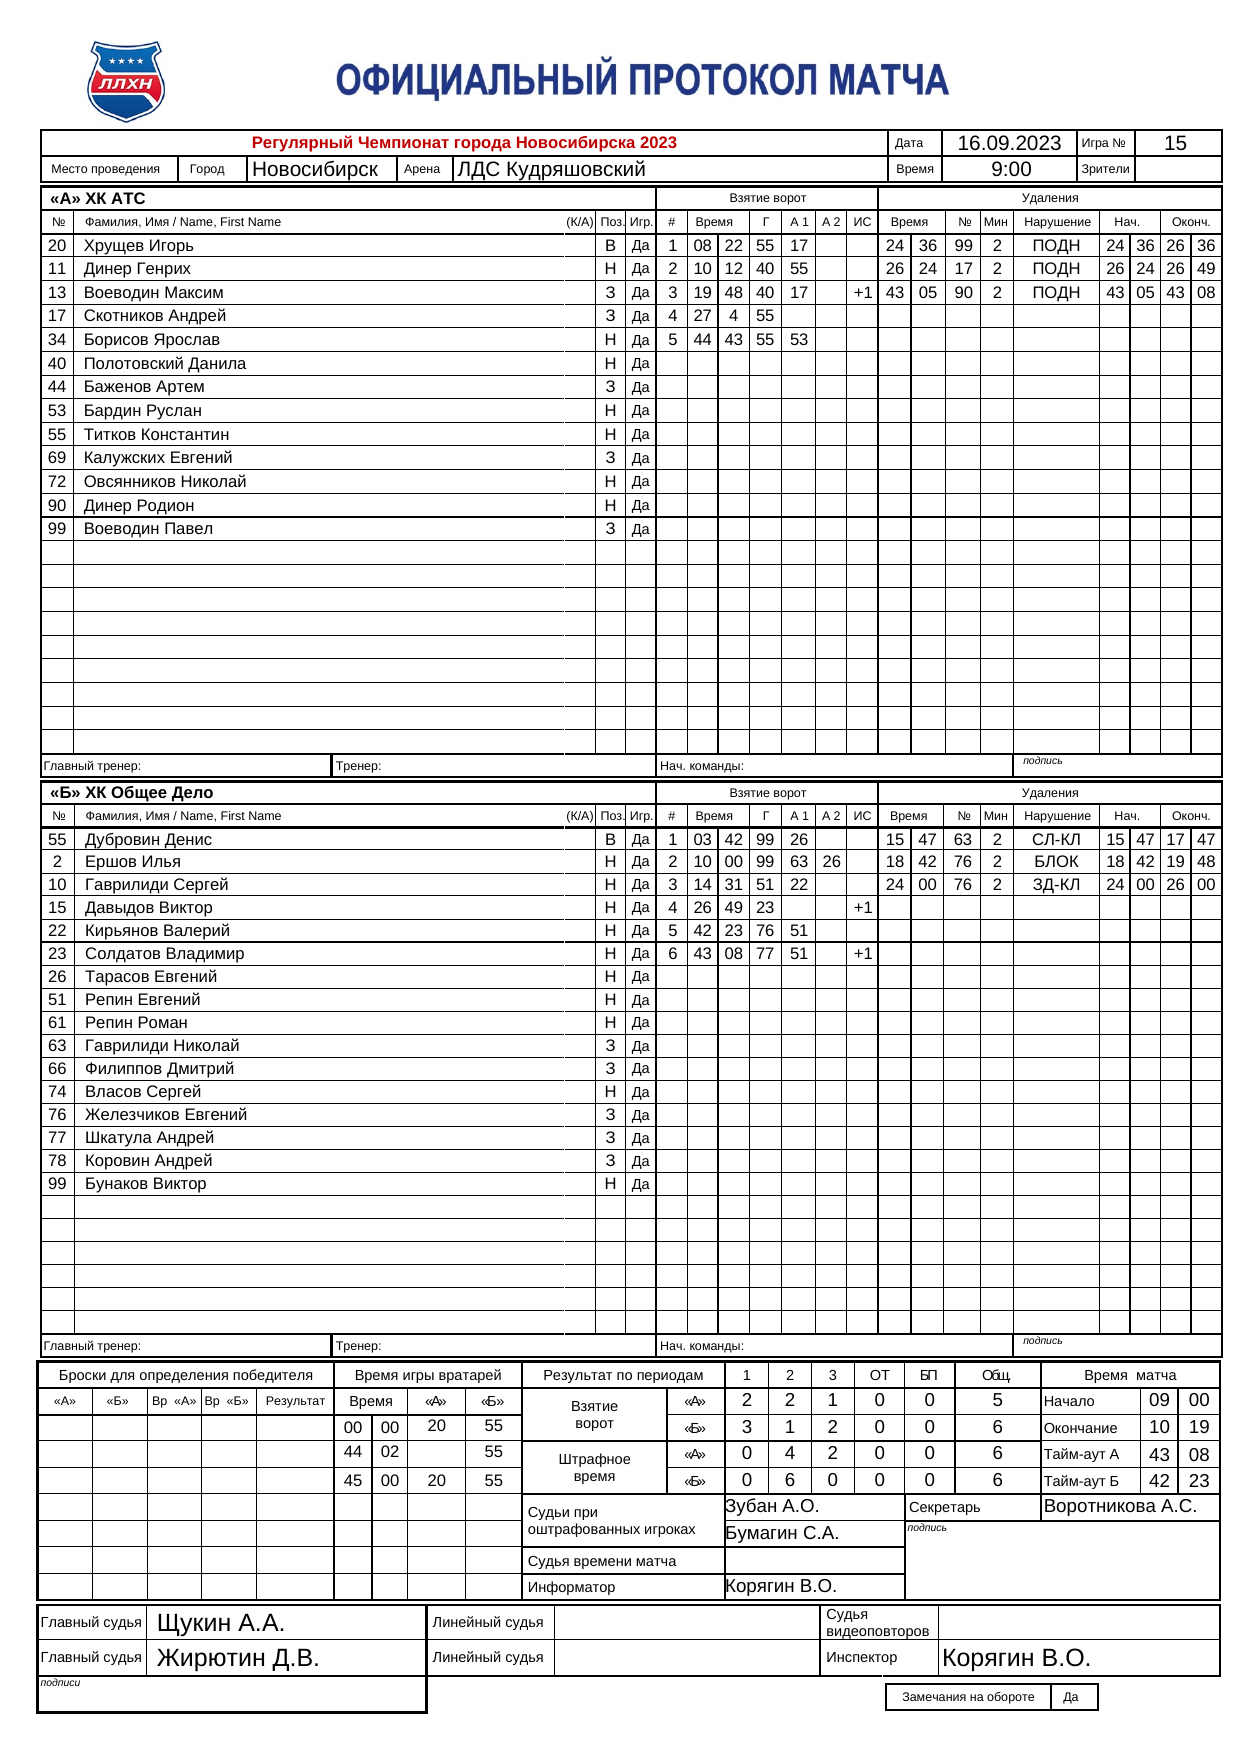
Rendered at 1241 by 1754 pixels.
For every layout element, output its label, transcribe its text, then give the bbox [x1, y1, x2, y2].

table_cell [1192, 1127, 1221, 1149]
table_cell [782, 989, 815, 1011]
table_cell [39, 1468, 92, 1493]
table_cell [912, 896, 943, 918]
table_cell 9:00 [943, 157, 1076, 181]
table_cell 1 [769, 1415, 811, 1440]
table_cell [946, 707, 980, 729]
table_cell 0 [855, 1415, 904, 1440]
table_cell 43 [688, 943, 717, 964]
table_cell [565, 376, 595, 398]
table_cell [408, 1494, 465, 1520]
table_cell Поз. [596, 805, 625, 826]
table_cell [565, 1127, 595, 1149]
table_cell Да [626, 850, 655, 872]
table_cell [1192, 659, 1221, 682]
table_cell 0 [905, 1468, 954, 1493]
table_cell [879, 730, 910, 753]
table_cell [74, 659, 564, 682]
table_header Взятие ворот [657, 188, 877, 209]
table_cell [981, 446, 1013, 469]
table_header Результат по периодам [523, 1363, 724, 1387]
table_cell [1192, 494, 1221, 516]
table_cell 55 [466, 1468, 521, 1493]
table_cell 02 [373, 1441, 407, 1467]
table_cell [981, 1219, 1013, 1241]
table_cell [1014, 1219, 1099, 1241]
table_header «А» ХК АТС [42, 188, 655, 209]
table_cell [879, 1311, 910, 1333]
table_cell [1131, 707, 1160, 729]
table_cell [719, 588, 749, 611]
table_cell [816, 352, 846, 374]
table_cell [1100, 920, 1129, 941]
table_cell 90 [946, 281, 980, 303]
table_cell [626, 683, 655, 706]
table_cell 4 [769, 1442, 811, 1467]
table_cell 22 [719, 235, 749, 256]
table_cell [1192, 1265, 1221, 1287]
table_cell [847, 612, 877, 634]
table_cell Зубан А.О. [726, 1495, 904, 1520]
table_header Взятие ворот [657, 783, 877, 803]
table_cell [944, 1127, 980, 1149]
table_cell [688, 1081, 717, 1103]
table_cell 26 [1161, 257, 1190, 280]
table_cell [816, 1035, 846, 1057]
table_cell [565, 707, 595, 729]
table_cell Фамилия, Имя / Name, First Name [74, 211, 565, 233]
table_header Время матча [1042, 1363, 1219, 1387]
table_cell 17 [782, 281, 815, 303]
table_cell [944, 1150, 980, 1172]
table_cell [782, 1265, 815, 1287]
table_cell [847, 305, 877, 327]
table_cell [1100, 565, 1129, 587]
table_cell Н [596, 423, 625, 445]
table_cell ЗД-КЛ [1014, 874, 1099, 895]
table_cell [657, 588, 687, 611]
table_cell [565, 943, 595, 964]
table_cell Да [626, 1104, 655, 1126]
table_cell [1192, 943, 1221, 964]
table_cell Время [879, 211, 945, 233]
table_cell Нач. [1100, 805, 1160, 826]
table_cell [1131, 399, 1160, 422]
table_cell [1014, 565, 1099, 587]
table_cell 0 [855, 1389, 904, 1413]
table_cell [879, 1173, 910, 1195]
table_cell Н [596, 920, 625, 941]
table_cell ЛДС Кудряшовский [454, 157, 887, 181]
table_cell [1131, 966, 1160, 987]
table_cell Железчиков Евгений [75, 1104, 564, 1126]
table_cell [719, 1127, 749, 1149]
table_cell [816, 707, 846, 729]
table_cell 17 [782, 235, 815, 256]
table_cell 99 [42, 518, 73, 540]
table_cell Г [750, 211, 781, 233]
table_cell [944, 1311, 980, 1333]
table_cell Да [626, 281, 655, 303]
table_cell [816, 399, 846, 422]
table_cell [847, 1150, 877, 1172]
table_cell 19 [1179, 1415, 1219, 1440]
table_cell [1192, 636, 1221, 658]
table_cell [879, 683, 910, 706]
table_cell [782, 636, 815, 658]
table_cell [1100, 352, 1129, 374]
table_cell 31 [719, 874, 749, 895]
table_cell Корягин В.О. [726, 1575, 904, 1599]
table_cell [981, 943, 1013, 964]
table_cell [981, 565, 1013, 587]
table_cell № [42, 211, 73, 233]
table_cell [1100, 659, 1129, 682]
table_cell [1100, 1081, 1129, 1103]
table_cell [74, 683, 564, 706]
table_cell [944, 1242, 980, 1264]
table_cell [879, 446, 910, 469]
table_cell [42, 588, 73, 611]
table_cell [816, 518, 846, 540]
table_cell 1 [812, 1389, 854, 1413]
table_cell [596, 1288, 625, 1310]
table_cell 00 [1131, 874, 1160, 895]
table_cell [879, 1058, 910, 1079]
table_cell [1161, 541, 1190, 564]
table_cell [1131, 636, 1160, 658]
table_cell [1100, 470, 1129, 493]
table_cell В [596, 829, 625, 849]
table_cell [816, 874, 846, 895]
table_cell 55 [782, 257, 815, 280]
table_cell [782, 588, 815, 611]
table_cell [912, 920, 943, 941]
table_cell [946, 588, 980, 611]
table_cell 2 [657, 257, 687, 280]
table_cell [816, 423, 846, 445]
table_cell 0 [905, 1389, 954, 1413]
table_cell [42, 707, 73, 729]
table_cell СЛ-КЛ [1014, 829, 1099, 849]
table_cell А 1 [782, 211, 815, 233]
table_cell 63 [782, 850, 815, 872]
table_cell [719, 1219, 749, 1241]
table_cell [847, 1058, 877, 1079]
table_cell [981, 423, 1013, 445]
table_cell [688, 1035, 717, 1057]
table_cell Нач. команды: [657, 755, 1012, 776]
table_cell [657, 1311, 687, 1333]
table_cell [719, 966, 749, 987]
table_cell 47 [1192, 829, 1221, 849]
table_cell Да [626, 966, 655, 987]
table_cell [750, 636, 781, 658]
table_cell [912, 1242, 943, 1264]
table_cell [1100, 1035, 1129, 1057]
table_cell [719, 376, 749, 398]
table_cell [1131, 943, 1160, 964]
table_cell Н [596, 966, 625, 987]
table_cell 48 [719, 281, 749, 303]
table_cell Н [596, 494, 625, 516]
table_cell 47 [1131, 829, 1160, 849]
table_cell [75, 1288, 564, 1310]
table_cell [1131, 1012, 1160, 1033]
table_cell Н [596, 470, 625, 493]
table_cell [912, 1288, 943, 1310]
table_cell [1100, 1265, 1129, 1287]
table_cell 5 [657, 328, 687, 351]
table_cell [847, 683, 877, 706]
table_cell [257, 1494, 333, 1520]
table_cell [688, 1150, 717, 1172]
table_cell [912, 1265, 943, 1287]
table_cell Да [626, 423, 655, 445]
table_cell [1014, 423, 1099, 445]
table_cell [847, 446, 877, 469]
table_cell [688, 1173, 717, 1195]
table_cell 20 [42, 235, 73, 256]
table_cell [1100, 518, 1129, 540]
table_cell [750, 588, 781, 611]
table_cell [981, 612, 1013, 634]
table_cell 00 [1179, 1389, 1219, 1413]
table_cell [1100, 305, 1129, 327]
table_cell [1131, 612, 1160, 634]
table_cell [847, 730, 877, 753]
table_cell [688, 1242, 717, 1264]
table_cell ИС [847, 211, 877, 233]
table_cell [1014, 541, 1099, 564]
table_cell Да [626, 943, 655, 964]
table_cell [565, 352, 595, 374]
table_cell [335, 1574, 371, 1599]
table_cell Корягин В.О. [939, 1640, 1219, 1675]
table_cell Тайм-аут Б [1042, 1468, 1140, 1493]
table_cell 2 [981, 281, 1013, 303]
table_cell [1161, 896, 1190, 918]
table_cell [565, 281, 595, 303]
table_cell З [596, 518, 625, 540]
table_cell 2 [769, 1389, 811, 1413]
table_cell [816, 920, 846, 941]
table_cell [42, 612, 73, 634]
table_cell подпись [906, 1522, 1219, 1599]
table_cell Н [596, 399, 625, 422]
table_cell 12 [719, 257, 749, 280]
table_cell Н [596, 328, 625, 351]
table_cell [1014, 1265, 1099, 1287]
table_cell [946, 423, 980, 445]
table_cell [688, 636, 717, 658]
table_cell Инспектор [821, 1640, 938, 1675]
table_cell [688, 707, 717, 729]
table_cell 2 [42, 850, 74, 872]
table_cell [688, 446, 717, 469]
table_cell 20 [408, 1416, 465, 1440]
table_cell [626, 612, 655, 634]
table_cell [750, 446, 781, 469]
table_cell [688, 352, 717, 374]
table_cell [565, 730, 595, 753]
table_cell [657, 636, 687, 658]
table_cell [847, 920, 877, 941]
table_cell [596, 1196, 625, 1218]
table_cell 26 [816, 850, 846, 872]
table_cell [1192, 352, 1221, 374]
table_cell [847, 376, 877, 398]
table_cell Нач. [1100, 211, 1160, 233]
table_cell [719, 1104, 749, 1126]
table_cell [1100, 1242, 1129, 1264]
table_cell 20 [408, 1468, 465, 1493]
table_cell [750, 1012, 781, 1033]
table_cell [42, 659, 73, 682]
table_cell 08 [688, 235, 717, 256]
table_cell [565, 1173, 595, 1195]
table_cell [39, 1521, 92, 1546]
table_cell [1161, 1196, 1190, 1218]
table_cell [657, 399, 687, 422]
table_cell [719, 1012, 749, 1033]
table_cell [1014, 730, 1099, 753]
table_cell [879, 494, 910, 516]
table_cell [1192, 989, 1221, 1011]
table_cell [373, 1574, 407, 1599]
table_cell 99 [42, 1173, 74, 1195]
table_cell Коровин Андрей [75, 1150, 564, 1172]
table_cell [981, 1035, 1013, 1057]
table_cell Нарушение [1014, 805, 1099, 826]
table_cell Борисов Ярослав [74, 328, 564, 351]
table_cell [1100, 1311, 1129, 1333]
table_cell 22 [782, 874, 815, 895]
table_cell [750, 376, 781, 398]
table_header 1 [726, 1363, 768, 1387]
table_cell 42 [912, 850, 943, 872]
table_cell [1192, 1311, 1221, 1333]
table_cell (К/А) [565, 805, 595, 826]
table_cell 18 [1100, 850, 1129, 872]
table_cell ПОДН [1014, 281, 1099, 303]
table_cell 4 [657, 305, 687, 327]
table_cell Да [626, 874, 655, 895]
table_cell З [596, 1104, 625, 1126]
table_cell [657, 423, 687, 445]
table_cell [1100, 707, 1129, 729]
table_cell [939, 1606, 1219, 1639]
table_cell [750, 989, 781, 1011]
table_cell З [596, 1127, 625, 1149]
table_cell [750, 399, 781, 422]
table_cell [847, 1242, 877, 1264]
table_cell [626, 730, 655, 753]
table_cell [1131, 896, 1160, 918]
table_cell 00 [335, 1416, 371, 1440]
table_cell [946, 328, 980, 351]
table_cell 6 [769, 1468, 811, 1493]
table_cell [782, 1058, 815, 1079]
table_cell [719, 1058, 749, 1079]
table_cell 61 [42, 1012, 74, 1033]
table_cell 08 [1179, 1441, 1219, 1467]
table_cell [688, 683, 717, 706]
table_cell [39, 1416, 92, 1440]
table_cell [782, 730, 815, 753]
table_cell [565, 1196, 595, 1218]
table_cell 2 [726, 1389, 768, 1413]
table_cell [912, 1219, 943, 1241]
table_cell Скотников Андрей [74, 305, 564, 327]
table_cell +1 [847, 943, 877, 964]
table_cell [1131, 1035, 1160, 1057]
table_cell [688, 1288, 717, 1310]
table_header 16.09.2023 [943, 131, 1076, 155]
table_header Игра № [1078, 131, 1134, 155]
table_cell «А» [668, 1442, 724, 1467]
table_cell 05 [1131, 281, 1160, 303]
table_cell [626, 659, 655, 682]
table_cell 19 [1161, 850, 1190, 872]
table_cell [1100, 1150, 1129, 1172]
table_cell [847, 989, 877, 1011]
table_cell [719, 423, 749, 445]
table_cell 47 [912, 829, 943, 849]
table_cell [657, 352, 687, 374]
table_cell Да [626, 989, 655, 1011]
table_cell [944, 1081, 980, 1103]
table_cell [74, 541, 564, 564]
table_cell [981, 1012, 1013, 1033]
table_cell [1014, 399, 1099, 422]
table_cell [1161, 1219, 1190, 1241]
table_cell Н [596, 1012, 625, 1033]
table_cell 24 [879, 874, 910, 895]
table_cell [750, 1242, 781, 1264]
table_cell Новосибирск [248, 157, 396, 181]
table_cell [944, 1173, 980, 1195]
table_cell Динер Генрих [74, 257, 564, 280]
table_cell 4 [719, 305, 749, 327]
table_cell [879, 1288, 910, 1310]
table_cell Баженов Артем [74, 376, 564, 398]
table_cell [879, 659, 910, 682]
table_cell 55 [750, 328, 781, 351]
table_cell [565, 305, 595, 327]
table_cell [750, 683, 781, 706]
table_cell [1014, 1242, 1099, 1264]
table_cell [981, 1150, 1013, 1172]
table_cell [1100, 541, 1129, 564]
table_cell 55 [466, 1441, 521, 1467]
table_cell [1014, 1311, 1099, 1333]
table_cell [1161, 1288, 1190, 1310]
table_cell [879, 1242, 910, 1264]
table_cell [782, 376, 815, 398]
table_cell [1161, 446, 1190, 469]
table_cell 63 [944, 829, 980, 849]
table_cell [596, 659, 625, 682]
table_cell Фамилия, Имя / Name, First Name [75, 805, 565, 826]
table_cell Да [626, 1150, 655, 1172]
table_cell 1 [657, 829, 687, 849]
table_cell [981, 1196, 1013, 1218]
table_cell [981, 376, 1013, 398]
table_cell [750, 1288, 781, 1310]
table_cell [565, 612, 595, 634]
table_cell [93, 1441, 147, 1467]
table_cell В [596, 235, 625, 256]
table_cell 55 [42, 423, 73, 445]
table_cell [596, 1265, 625, 1287]
table_cell 78 [42, 1150, 74, 1172]
table_cell Н [596, 874, 625, 895]
table_cell 6 [956, 1442, 1040, 1467]
table_cell [782, 707, 815, 729]
table_cell [1100, 1173, 1129, 1195]
table_cell [816, 541, 846, 564]
table_cell «Б» [668, 1415, 724, 1440]
table_cell [879, 1081, 910, 1103]
table_cell [782, 1035, 815, 1057]
table_header «Б» ХК Общее Дело [42, 783, 655, 803]
table_cell [257, 1574, 333, 1599]
table_cell [1131, 423, 1160, 445]
table_cell Нач. команды: [657, 1335, 1012, 1356]
table_cell [782, 683, 815, 706]
table_cell [565, 683, 595, 706]
table_cell [1161, 1242, 1190, 1264]
table_cell [816, 1288, 846, 1310]
table_cell [847, 565, 877, 587]
table_cell [626, 1265, 655, 1287]
table_cell [1014, 659, 1099, 682]
table_cell [565, 588, 595, 611]
table_cell [42, 541, 73, 564]
table_cell З [596, 1058, 625, 1079]
table_cell 0 [812, 1468, 854, 1493]
table_cell [688, 494, 717, 516]
table_cell [782, 1104, 815, 1126]
table_cell [816, 257, 846, 280]
table_cell [657, 494, 687, 516]
table_cell [565, 1242, 595, 1264]
table_cell [565, 470, 595, 493]
table_cell [1014, 1035, 1099, 1057]
table_cell [657, 518, 687, 540]
table_cell [816, 683, 846, 706]
table_cell [883, 1677, 1220, 1681]
table_cell Солдатов Владимир [75, 943, 564, 964]
table_cell [408, 1441, 465, 1467]
table_cell [1014, 943, 1099, 964]
table_cell Поз. [596, 211, 625, 233]
table_cell [981, 494, 1013, 516]
table_cell З [596, 305, 625, 327]
table_cell [626, 541, 655, 564]
table_cell [1131, 328, 1160, 351]
table_header Замечания на обороте [887, 1685, 1050, 1709]
table_header Регулярный Чемпионат города Новосибирска 2023 [42, 131, 887, 155]
table_cell Калужских Евгений [74, 446, 564, 469]
table_cell [1161, 423, 1190, 445]
table_cell [946, 352, 980, 374]
table_cell Бумагин С.А. [726, 1521, 904, 1546]
table_cell [1131, 683, 1160, 706]
table_cell 2 [981, 874, 1013, 895]
table_cell 26 [879, 257, 910, 280]
table_cell [782, 565, 815, 587]
table_cell [816, 446, 846, 469]
table_cell 08 [719, 943, 749, 964]
table_cell 63 [42, 1035, 74, 1057]
table_cell 10 [688, 257, 717, 280]
table_cell Нарушение [1014, 211, 1099, 233]
table_cell [847, 850, 877, 872]
table_header 3 [812, 1363, 854, 1387]
table_cell [750, 612, 781, 634]
table_cell [657, 612, 687, 634]
table_cell [257, 1441, 333, 1467]
table_cell [912, 966, 943, 987]
table_cell [626, 1242, 655, 1264]
table_cell [657, 1104, 687, 1126]
table_cell Да [626, 920, 655, 941]
table_cell Дубровин Денис [75, 829, 564, 849]
table_cell [782, 305, 815, 327]
table_cell [944, 1219, 980, 1241]
table_cell 42 [1131, 850, 1160, 872]
table_cell [93, 1574, 147, 1599]
table_cell 10 [42, 874, 74, 895]
table_cell [816, 943, 846, 964]
table_cell [565, 518, 595, 540]
table_cell [944, 1035, 980, 1057]
table_cell [782, 541, 815, 564]
table_cell [782, 352, 815, 374]
table_cell [816, 376, 846, 398]
table_cell [946, 636, 980, 658]
table_cell [565, 829, 595, 849]
table_cell Информатор [523, 1575, 724, 1599]
table_cell [688, 1104, 717, 1126]
table_cell [981, 1265, 1013, 1287]
table_cell [1131, 565, 1160, 587]
table_cell Шкатула Андрей [75, 1127, 564, 1149]
table_cell +1 [847, 896, 877, 918]
table_cell 43 [1141, 1441, 1177, 1467]
table_cell Судья времени матча [523, 1548, 724, 1573]
table_cell [596, 1219, 625, 1241]
table_cell З [596, 446, 625, 469]
table_cell [75, 1219, 564, 1241]
table_cell Секретарь [906, 1495, 1040, 1520]
table_cell Главный тренер: [42, 1335, 330, 1356]
table_cell [657, 966, 687, 987]
table_cell [719, 1196, 749, 1218]
table_cell [39, 1547, 92, 1573]
table_cell [1161, 707, 1190, 729]
table_cell [750, 1058, 781, 1079]
table_cell [782, 423, 815, 445]
table_cell Тайм-аут А [1042, 1441, 1140, 1467]
table_cell [1192, 1173, 1221, 1195]
table_cell [1100, 989, 1129, 1011]
table_cell 14 [688, 874, 717, 895]
table_cell [1014, 305, 1099, 327]
table_cell [879, 1219, 910, 1241]
table_cell [148, 1494, 201, 1520]
table_cell [719, 636, 749, 658]
table_cell 74 [42, 1081, 74, 1103]
table_cell [688, 1265, 717, 1287]
table_cell [39, 1574, 92, 1599]
table_cell [912, 636, 945, 658]
table_cell Да [626, 494, 655, 516]
table_cell 44 [335, 1441, 371, 1467]
table_cell [946, 470, 980, 493]
table_cell [719, 730, 749, 753]
table_cell Судьи при оштрафованных игроках [523, 1495, 724, 1546]
table_cell [1192, 1058, 1221, 1079]
table_cell [1131, 1219, 1160, 1241]
table_cell [879, 1012, 910, 1033]
table_header Удаления [879, 783, 1221, 803]
table_cell [1161, 1104, 1190, 1126]
table_cell [466, 1547, 521, 1573]
table_cell [1131, 518, 1160, 540]
table_cell № [42, 805, 74, 826]
table_cell [719, 518, 749, 540]
table_cell 17 [946, 257, 980, 280]
table_cell [719, 494, 749, 516]
table_cell [719, 683, 749, 706]
table_cell [1192, 730, 1221, 753]
table_cell З [596, 1035, 625, 1057]
table_cell Бунаков Виктор [75, 1173, 564, 1195]
table_cell [782, 1150, 815, 1172]
table_cell [688, 1012, 717, 1033]
table_cell [946, 730, 980, 753]
table_cell [202, 1494, 256, 1520]
table_cell [946, 612, 980, 634]
table_cell [879, 541, 910, 564]
table_cell [847, 1288, 877, 1310]
table_cell [1192, 612, 1221, 634]
table_cell [847, 966, 877, 987]
table_cell [750, 1196, 781, 1218]
table_cell [74, 588, 564, 611]
table_cell [750, 1173, 781, 1195]
table_cell [466, 1521, 521, 1546]
table_cell [42, 1311, 74, 1333]
table_cell 24 [912, 257, 945, 280]
table_cell [688, 612, 717, 634]
table_cell [1100, 636, 1129, 658]
table_cell [847, 352, 877, 374]
table_cell [1014, 518, 1099, 540]
table_cell [946, 494, 980, 516]
table_cell 00 [373, 1468, 407, 1493]
table_cell [944, 1265, 980, 1287]
table_cell Да [626, 1035, 655, 1057]
table_cell [750, 423, 781, 445]
table_cell [816, 1173, 846, 1195]
table_cell Время [335, 1389, 407, 1413]
table_cell [1014, 1012, 1099, 1033]
table_cell [981, 1127, 1013, 1149]
table_cell [1014, 612, 1099, 634]
table_cell [750, 1035, 781, 1057]
table_cell А 2 [816, 805, 846, 826]
table_cell [1192, 1012, 1221, 1033]
table_cell [1131, 1196, 1160, 1218]
table_cell [1131, 352, 1160, 374]
table_cell 10 [1141, 1415, 1177, 1440]
table_cell [981, 659, 1013, 682]
table_cell Время [879, 805, 943, 826]
table_cell [1100, 966, 1129, 987]
table_cell «Б» [668, 1468, 724, 1493]
table_cell [1014, 446, 1099, 469]
table_cell 43 [1161, 281, 1190, 303]
table_cell Н [596, 989, 625, 1011]
table_cell Взятие ворот [523, 1389, 666, 1440]
table_cell [1014, 1196, 1099, 1218]
table_cell [1014, 989, 1099, 1011]
table_cell [596, 707, 625, 729]
table_cell А 2 [816, 211, 846, 233]
table_cell [816, 494, 846, 516]
table_cell [688, 730, 717, 753]
table_cell подпись [1014, 1335, 1221, 1356]
table_cell 66 [42, 1058, 74, 1079]
table_cell [946, 518, 980, 540]
picture [5, 28, 1179, 129]
table_cell [981, 920, 1013, 941]
table_cell [657, 1058, 687, 1079]
table_cell [816, 328, 846, 351]
table_cell [1192, 966, 1221, 987]
table_cell 76 [944, 874, 980, 895]
table_cell [148, 1441, 201, 1467]
table_cell 23 [1179, 1468, 1219, 1493]
table_cell [596, 612, 625, 634]
table_cell [1161, 1265, 1190, 1287]
table_cell [750, 541, 781, 564]
table_cell [1136, 157, 1221, 181]
table_cell [1192, 683, 1221, 706]
table_cell [1100, 423, 1129, 445]
table_cell [946, 659, 980, 682]
table_cell [565, 850, 595, 872]
table_cell [74, 730, 564, 753]
table_cell [1100, 1127, 1129, 1149]
table_cell [596, 541, 625, 564]
table_cell [816, 565, 846, 587]
table_cell [565, 920, 595, 941]
table_cell [42, 636, 73, 658]
table_cell 2 [981, 235, 1013, 256]
table_cell [1161, 1081, 1190, 1103]
table_cell Город [179, 157, 246, 181]
table_cell [879, 636, 910, 658]
table_cell [596, 588, 625, 611]
table_cell [202, 1547, 256, 1573]
table_cell [657, 707, 687, 729]
table_cell 44 [688, 328, 717, 351]
table_cell Оконч. [1161, 805, 1221, 826]
table_cell [1161, 1173, 1190, 1195]
table_cell [565, 636, 595, 658]
table_cell [1192, 446, 1221, 469]
table_cell [944, 1058, 980, 1079]
table_cell [1131, 541, 1160, 564]
table_cell [1192, 1288, 1221, 1310]
table_cell 90 [42, 494, 73, 516]
table_cell [719, 1081, 749, 1103]
table_cell Н [596, 896, 625, 918]
table_cell [202, 1521, 256, 1546]
table_cell [879, 470, 910, 493]
table_cell Жирютин Д.В. [147, 1640, 425, 1675]
table_cell [782, 1219, 815, 1241]
table_cell [816, 235, 846, 256]
table_cell [565, 1150, 595, 1172]
table_cell [596, 683, 625, 706]
table_cell [1100, 446, 1129, 469]
table_cell [981, 541, 1013, 564]
table_cell [981, 399, 1013, 422]
table_cell Хрущев Игорь [74, 235, 564, 256]
table_cell 55 [750, 305, 781, 327]
table_cell [42, 730, 73, 753]
table_cell 0 [855, 1468, 904, 1493]
table_cell [912, 541, 945, 564]
table_cell [981, 966, 1013, 987]
table_cell 51 [782, 920, 815, 941]
table_cell 36 [1192, 235, 1221, 256]
table_cell [75, 1196, 564, 1218]
table_cell Тарасов Евгений [75, 966, 564, 987]
table_cell [565, 1058, 595, 1079]
table_cell [1161, 305, 1190, 327]
table_cell [1131, 659, 1160, 682]
table_cell 26 [42, 966, 74, 987]
table_cell [912, 1081, 943, 1103]
table_cell [912, 518, 945, 540]
table_cell Да [626, 1081, 655, 1103]
table_cell «А» [39, 1389, 92, 1413]
table_cell 05 [912, 281, 945, 303]
table_cell № [944, 805, 980, 826]
table_cell [879, 423, 910, 445]
table_cell [1131, 1265, 1160, 1287]
table_cell [816, 1104, 846, 1126]
table_cell [42, 1265, 74, 1287]
table_cell [719, 352, 749, 374]
table_cell 00 [912, 874, 943, 895]
table_cell [565, 1288, 595, 1310]
table_cell [688, 1058, 717, 1079]
table_cell Да [626, 399, 655, 422]
table_cell [657, 730, 687, 753]
table_cell [688, 518, 717, 540]
table_cell [1014, 1150, 1099, 1172]
table_cell [847, 659, 877, 682]
table_cell Зрители [1078, 157, 1134, 181]
table_cell [1100, 1012, 1129, 1033]
table_cell [657, 446, 687, 469]
table_cell [1161, 518, 1190, 540]
table_cell [782, 1311, 815, 1333]
table_cell [847, 518, 877, 540]
table_cell [1014, 352, 1099, 374]
table_cell [1131, 1311, 1160, 1333]
table_cell [912, 470, 945, 493]
table_cell [719, 659, 749, 682]
table_cell [75, 1242, 564, 1264]
table_cell [565, 446, 595, 469]
table_header ОТ [855, 1363, 904, 1387]
table_cell [555, 1640, 819, 1675]
table_cell [688, 1219, 717, 1241]
table_cell [74, 612, 564, 634]
table_cell [148, 1574, 201, 1599]
table_cell 3 [726, 1415, 768, 1440]
table_cell Щукин А.А. [147, 1606, 425, 1639]
table_cell [847, 707, 877, 729]
table_cell 23 [42, 943, 74, 964]
table_cell [750, 1081, 781, 1103]
table_cell 2 [981, 850, 1013, 872]
table_cell [912, 1035, 943, 1057]
table_cell «Б» [93, 1389, 147, 1413]
table_cell [565, 399, 595, 422]
table_cell [847, 399, 877, 422]
table_cell [879, 920, 910, 941]
table_cell [42, 1219, 74, 1241]
table_cell [879, 943, 910, 964]
table_cell [912, 565, 945, 587]
table_cell [1131, 1150, 1160, 1172]
table_cell [1100, 376, 1129, 398]
table_cell [1100, 1219, 1129, 1241]
table_cell [1161, 376, 1190, 398]
table_cell [879, 588, 910, 611]
table_cell 26 [1161, 874, 1190, 895]
table_cell [750, 494, 781, 516]
table_cell Н [596, 1081, 625, 1103]
table_header Да [1052, 1685, 1097, 1709]
table_cell Штрафное время [523, 1442, 666, 1493]
table_cell [782, 494, 815, 516]
table_cell [1192, 1242, 1221, 1264]
table_cell 5 [956, 1389, 1040, 1413]
table_cell [750, 707, 781, 729]
table_cell [466, 1574, 521, 1599]
table_cell # [657, 805, 687, 826]
table_cell [981, 636, 1013, 658]
table_cell Мин [981, 211, 1013, 233]
table_cell [847, 1196, 877, 1218]
table_cell [981, 1104, 1013, 1126]
table_cell [93, 1494, 147, 1520]
table_cell 40 [750, 281, 781, 303]
table_cell [912, 328, 945, 351]
table_cell [816, 730, 846, 753]
table_cell [879, 989, 910, 1011]
table_cell [688, 1196, 717, 1218]
table_cell [626, 1288, 655, 1310]
table_cell Полотовский Данила [74, 352, 564, 374]
table_cell [816, 1150, 846, 1172]
table_cell 6 [657, 943, 687, 964]
table_cell [1192, 896, 1221, 918]
table_cell [816, 966, 846, 987]
table_cell Главный судья [39, 1606, 146, 1639]
table_cell [816, 305, 846, 327]
table_cell 99 [750, 829, 781, 849]
table_header Броски для определения победителя [39, 1363, 333, 1387]
table_cell [912, 1012, 943, 1033]
table_cell [1192, 305, 1221, 327]
table_cell [750, 470, 781, 493]
table_cell [565, 1104, 595, 1126]
table_cell [1014, 896, 1099, 918]
table_cell [719, 1311, 749, 1333]
table_header 2 [769, 1363, 811, 1387]
table_cell [847, 1035, 877, 1057]
table_cell 42 [1141, 1468, 1177, 1493]
table_cell [257, 1547, 333, 1573]
table_cell [1014, 1127, 1099, 1149]
table_cell ПОДН [1014, 257, 1099, 280]
table_cell [782, 1196, 815, 1218]
table_cell 55 [42, 829, 74, 849]
table_cell Да [626, 352, 655, 374]
table_cell [202, 1441, 256, 1467]
table_cell [1131, 989, 1160, 1011]
table_cell «А» [668, 1389, 724, 1413]
table_cell [148, 1547, 201, 1573]
table_cell [335, 1494, 371, 1520]
table_cell [981, 518, 1013, 540]
table_cell [981, 1311, 1013, 1333]
table_cell 11 [42, 257, 73, 280]
table_cell [626, 707, 655, 729]
table_cell [879, 518, 910, 540]
table_cell 43 [879, 281, 910, 303]
table_cell подпись [1014, 755, 1221, 776]
table_cell [565, 989, 595, 1011]
table_cell [1131, 1288, 1160, 1310]
table_cell [688, 565, 717, 587]
table_cell [596, 730, 625, 753]
table_cell [1100, 494, 1129, 516]
table_cell [626, 636, 655, 658]
table_cell 77 [42, 1127, 74, 1149]
table_cell [816, 829, 846, 849]
table_cell [782, 470, 815, 493]
table_cell Давыдов Виктор [75, 896, 564, 918]
table_cell [944, 1012, 980, 1033]
table_cell [1014, 1058, 1099, 1079]
table_cell [847, 588, 877, 611]
table_cell [1192, 1196, 1221, 1218]
table_cell [750, 518, 781, 540]
table_cell Линейный судья [428, 1606, 554, 1639]
table_cell [596, 1311, 625, 1333]
table_cell 34 [42, 328, 73, 351]
table_cell [981, 305, 1013, 327]
table_cell 6 [956, 1468, 1040, 1493]
table_cell [782, 612, 815, 634]
table_cell [1192, 541, 1221, 564]
table_cell [1100, 328, 1129, 351]
table_cell [912, 1104, 943, 1126]
table_cell [847, 541, 877, 564]
table_cell [719, 1288, 749, 1310]
table_cell [93, 1468, 147, 1493]
table_cell [1161, 1150, 1190, 1172]
table_cell [1100, 612, 1129, 634]
table_cell Воротникова А.С. [1042, 1495, 1219, 1520]
table_cell 40 [750, 257, 781, 280]
table_cell [1131, 1173, 1160, 1195]
table_cell 69 [42, 446, 73, 469]
table_cell [1161, 1127, 1190, 1149]
table_cell Воеводин Максим [74, 281, 564, 303]
table_cell [202, 1468, 256, 1493]
table_cell [1161, 636, 1190, 658]
table_cell Н [596, 257, 625, 280]
table_cell 2 [812, 1415, 854, 1440]
table_cell [1100, 730, 1129, 753]
table_cell 76 [750, 920, 781, 941]
table_cell [847, 423, 877, 445]
table_cell [981, 989, 1013, 1011]
table_cell 36 [1131, 235, 1160, 256]
table_cell [565, 328, 595, 351]
table_cell [688, 989, 717, 1011]
table_cell [719, 989, 749, 1011]
table_cell 24 [1100, 874, 1129, 895]
table_cell [657, 1219, 687, 1241]
table_cell [1014, 588, 1099, 611]
table_cell [719, 541, 749, 564]
table_cell [74, 636, 564, 658]
table_cell [1161, 659, 1190, 682]
table_cell [626, 1219, 655, 1241]
table_cell [202, 1416, 256, 1440]
table_cell [1099, 1682, 1220, 1711]
table_cell [596, 1242, 625, 1264]
table_cell [1192, 423, 1221, 445]
table_cell [816, 1219, 846, 1241]
table_cell [1014, 707, 1099, 729]
table_cell Игр. [626, 805, 655, 826]
table_cell [879, 1127, 910, 1149]
table_cell [428, 1677, 882, 1711]
table_cell [1014, 328, 1099, 351]
table_cell 0 [905, 1442, 954, 1467]
table_cell [657, 683, 687, 706]
table_cell [657, 565, 687, 587]
table_cell [1014, 966, 1099, 987]
table_cell [657, 470, 687, 493]
table_cell [335, 1547, 371, 1573]
table_cell [879, 399, 910, 422]
table_cell [944, 989, 980, 1011]
table_cell [981, 1288, 1013, 1310]
table_cell [912, 1150, 943, 1172]
table_cell [555, 1606, 819, 1639]
table_cell [1161, 470, 1190, 493]
table_cell [981, 470, 1013, 493]
table_cell [912, 1127, 943, 1149]
table_cell ПОДН [1014, 235, 1099, 256]
table_cell 43 [719, 328, 749, 351]
table_cell 5 [657, 920, 687, 941]
table_cell 00 [1192, 874, 1221, 895]
table_cell Да [626, 305, 655, 327]
table_cell Главный тренер: [42, 755, 330, 776]
table_cell [719, 1035, 749, 1057]
table_cell [782, 518, 815, 540]
table_cell [39, 1494, 92, 1520]
table_cell Власов Сергей [75, 1081, 564, 1103]
table_cell [981, 588, 1013, 611]
table_cell 76 [42, 1104, 74, 1126]
table_cell [912, 1058, 943, 1079]
table_cell З [596, 376, 625, 398]
table_cell [1161, 989, 1190, 1011]
table_cell [657, 541, 687, 564]
table_cell 43 [1100, 281, 1129, 303]
table_cell 0 [726, 1442, 768, 1467]
table_cell [944, 1104, 980, 1126]
table_cell [408, 1574, 465, 1599]
table_cell [782, 399, 815, 422]
table_cell [373, 1494, 407, 1520]
table_cell [1131, 1058, 1160, 1079]
table_cell [847, 874, 877, 895]
table_cell [912, 399, 945, 422]
table_cell А 1 [782, 805, 815, 826]
table_cell Мин [981, 805, 1013, 826]
table_cell З [596, 281, 625, 303]
table_cell [1192, 376, 1221, 398]
table_cell [719, 707, 749, 729]
table_header БП [905, 1363, 954, 1387]
table_cell [1161, 1012, 1190, 1033]
table_cell [879, 376, 910, 398]
table_cell [847, 1265, 877, 1287]
table_cell [1161, 352, 1190, 374]
table_cell [912, 446, 945, 469]
table_cell 77 [750, 943, 781, 964]
table_cell [202, 1574, 256, 1599]
table_cell 15 [879, 829, 910, 849]
table_cell [847, 1127, 877, 1149]
table_cell [1161, 1311, 1190, 1333]
table_cell 26 [1100, 257, 1129, 280]
table_cell [1192, 920, 1221, 941]
table_cell [912, 494, 945, 516]
table_cell [565, 257, 595, 280]
table_cell Титков Константин [74, 423, 564, 445]
table_cell [944, 1288, 980, 1310]
table_cell (К/А) [565, 211, 595, 233]
table_cell 0 [726, 1468, 768, 1493]
table_cell [1014, 683, 1099, 706]
table_cell [847, 1219, 877, 1241]
table_cell 03 [688, 829, 717, 849]
table_cell [912, 730, 945, 753]
table_cell [879, 1196, 910, 1218]
table_cell [565, 1035, 595, 1057]
table_cell 99 [946, 235, 980, 256]
table_cell [981, 1058, 1013, 1079]
table_cell [816, 281, 846, 303]
table_cell [565, 1311, 595, 1333]
table_cell [688, 966, 717, 987]
table_cell [657, 1127, 687, 1149]
table_cell [688, 588, 717, 611]
table_header 15 [1136, 131, 1221, 155]
table_cell [816, 1127, 846, 1149]
table_cell [657, 1242, 687, 1264]
table_cell [816, 1058, 846, 1079]
table_cell [847, 636, 877, 658]
table_cell [1014, 1104, 1099, 1126]
table_cell [657, 376, 687, 398]
table_cell [1161, 943, 1190, 964]
table_cell [816, 1012, 846, 1033]
table_cell [879, 565, 910, 587]
table_cell [1161, 328, 1190, 351]
table_cell [1100, 1288, 1129, 1310]
table_cell [719, 1173, 749, 1195]
table_cell «Б » [466, 1389, 521, 1413]
table_cell 51 [750, 874, 781, 895]
table_cell 40 [42, 352, 73, 374]
table_cell [565, 659, 595, 682]
table_cell 24 [879, 235, 910, 256]
table_cell [816, 470, 846, 493]
table_cell [981, 896, 1013, 918]
table_cell [719, 1150, 749, 1172]
table_cell [782, 446, 815, 469]
table_cell [565, 235, 595, 256]
table_cell 0 [855, 1442, 904, 1467]
table_cell 51 [782, 943, 815, 964]
table_cell [912, 305, 945, 327]
table_cell Время [688, 805, 749, 826]
table_cell 55 [466, 1416, 521, 1440]
table_cell 13 [42, 281, 73, 303]
table_cell [782, 1288, 815, 1310]
table_cell [1161, 612, 1190, 634]
table_cell 53 [782, 328, 815, 351]
table_cell Игр. [626, 211, 655, 233]
table_cell [75, 1265, 564, 1287]
table_header Общ. [956, 1363, 1040, 1387]
table_cell [1192, 470, 1221, 493]
table_cell [944, 920, 980, 941]
table_cell [981, 683, 1013, 706]
table_cell 09 [1141, 1389, 1177, 1413]
table_cell [1100, 1058, 1129, 1079]
table_cell [912, 588, 945, 611]
table_cell З [596, 1150, 625, 1172]
table_header Время игры вратарей [335, 1363, 521, 1387]
table_cell [565, 896, 595, 918]
table_cell [879, 305, 910, 327]
table_cell Время [889, 157, 941, 181]
table_cell [912, 1196, 943, 1218]
table_cell [816, 896, 846, 918]
table_cell Филиппов Дмитрий [75, 1058, 564, 1079]
table_cell [1192, 1219, 1221, 1241]
table_cell [1161, 683, 1190, 706]
table_cell [719, 565, 749, 587]
table_cell Г [750, 805, 781, 826]
table_cell [879, 1104, 910, 1126]
table_cell [946, 683, 980, 706]
table_cell [565, 966, 595, 987]
table_cell [782, 1173, 815, 1195]
table_cell [719, 399, 749, 422]
table_cell [1014, 494, 1099, 516]
table_cell [1161, 494, 1190, 516]
table_cell [657, 1012, 687, 1033]
table_cell Тренер: [333, 1335, 655, 1356]
table_cell Вр «Б» [202, 1389, 256, 1413]
table_cell Да [626, 896, 655, 918]
table_cell [782, 966, 815, 987]
table_cell [1161, 1035, 1190, 1057]
table_cell [847, 1012, 877, 1033]
table_cell 36 [912, 235, 945, 256]
table_cell [1192, 1035, 1221, 1057]
table_cell [1192, 399, 1221, 422]
table_cell [688, 376, 717, 398]
table_cell [946, 376, 980, 398]
table_cell 49 [1192, 257, 1221, 280]
table_cell [816, 588, 846, 611]
table_cell 2 [812, 1442, 854, 1467]
table_cell 2 [981, 829, 1013, 849]
table_cell Н [596, 943, 625, 964]
table_cell 2 [981, 257, 1013, 280]
table_cell [981, 352, 1013, 374]
table_cell [879, 352, 910, 374]
table_cell 26 [1161, 235, 1190, 256]
table_cell [912, 659, 945, 682]
table_cell 17 [1161, 829, 1190, 849]
table_cell [782, 1242, 815, 1264]
table_cell Да [626, 328, 655, 351]
table_cell [1131, 730, 1160, 753]
table_cell [946, 446, 980, 469]
table_cell [596, 636, 625, 658]
table_cell 3 [657, 281, 687, 303]
table_cell Да [626, 376, 655, 398]
table_cell Место проведения [42, 157, 177, 181]
table_cell Судья видеоповторов [821, 1606, 938, 1639]
table_cell [408, 1547, 465, 1573]
table_cell 00 [719, 850, 749, 872]
table_cell [879, 966, 910, 987]
table_cell Н [596, 850, 625, 872]
table_cell [847, 257, 877, 280]
table_cell [93, 1547, 147, 1573]
table_cell «А» [408, 1389, 465, 1413]
table_cell [1131, 1104, 1160, 1126]
table_cell 2 [657, 850, 687, 872]
table_cell [688, 399, 717, 422]
table_cell Главный судья [39, 1640, 146, 1675]
table_cell [912, 352, 945, 374]
table_cell 42 [688, 920, 717, 941]
table_cell [74, 707, 564, 729]
table_cell [335, 1521, 371, 1546]
table_cell [657, 659, 687, 682]
table_cell [657, 1265, 687, 1287]
table_cell [565, 541, 595, 564]
table_cell [657, 1196, 687, 1218]
table_cell [981, 1173, 1013, 1195]
table_cell [847, 1173, 877, 1195]
table_cell [750, 565, 781, 587]
table_cell Репин Роман [75, 1012, 564, 1033]
table_cell [1100, 683, 1129, 706]
table_cell [1100, 896, 1129, 918]
table_cell [626, 1196, 655, 1218]
table_cell [1192, 588, 1221, 611]
table_cell [1192, 328, 1221, 351]
table_cell 44 [42, 376, 73, 398]
table_cell [816, 1081, 846, 1103]
table_cell [148, 1468, 201, 1493]
table_cell 72 [42, 470, 73, 493]
table_cell [750, 1150, 781, 1172]
table_cell [688, 1311, 717, 1333]
table_cell [565, 565, 595, 587]
table_cell Да [626, 1012, 655, 1033]
table_cell Время [688, 211, 749, 233]
table_cell [981, 707, 1013, 729]
table_cell [565, 1265, 595, 1287]
table_cell [466, 1494, 521, 1520]
table_cell Да [626, 829, 655, 849]
table_cell [596, 565, 625, 587]
table_cell [719, 612, 749, 634]
table_cell [750, 1219, 781, 1241]
table_cell [1192, 518, 1221, 540]
table_cell 4 [657, 896, 687, 918]
table_cell [816, 636, 846, 658]
table_cell [1014, 1173, 1099, 1195]
table_cell [750, 730, 781, 753]
table_cell [879, 612, 910, 634]
table_cell 18 [879, 850, 910, 872]
table_cell [912, 612, 945, 634]
table_cell [1014, 376, 1099, 398]
table_cell Да [626, 518, 655, 540]
table_cell Начало [1042, 1389, 1140, 1413]
table_cell [657, 989, 687, 1011]
table_cell 22 [42, 920, 74, 941]
table_cell [782, 1012, 815, 1033]
table_cell [565, 1081, 595, 1103]
table_cell [782, 1127, 815, 1149]
table_cell [1131, 588, 1160, 611]
table_cell Оконч. [1161, 211, 1221, 233]
table_cell [42, 1288, 74, 1310]
table_cell 45 [335, 1468, 371, 1493]
table_cell [1014, 1081, 1099, 1103]
table_cell ИС [847, 805, 877, 826]
table_cell [1161, 588, 1190, 611]
table_cell [1100, 1196, 1129, 1218]
table_cell Ершов Илья [75, 850, 564, 872]
table_cell [657, 1173, 687, 1195]
table_cell [1161, 920, 1190, 941]
table_cell [879, 328, 910, 351]
table_cell [944, 1196, 980, 1218]
table_cell [912, 943, 943, 964]
table_cell [75, 1311, 564, 1333]
table_cell [565, 874, 595, 895]
table_cell [148, 1521, 201, 1546]
table_cell Овсянников Николай [74, 470, 564, 493]
table_cell [1014, 920, 1099, 941]
table_cell [408, 1521, 465, 1546]
table_cell [626, 565, 655, 587]
table_cell Динер Родион [74, 494, 564, 516]
table_cell [565, 1219, 595, 1241]
table_cell +1 [847, 281, 877, 303]
table_cell Н [596, 352, 625, 374]
table_cell # [657, 211, 687, 233]
table_cell [750, 1311, 781, 1333]
table_cell 26 [782, 829, 815, 849]
table_cell Да [626, 1127, 655, 1149]
table_cell [657, 1288, 687, 1310]
table_cell [816, 1196, 846, 1218]
table_cell [1192, 707, 1221, 729]
table_cell [782, 659, 815, 682]
table_cell [373, 1547, 407, 1573]
table_cell [688, 423, 717, 445]
table_cell [847, 1311, 877, 1333]
table_cell [42, 1242, 74, 1264]
table_cell [750, 1265, 781, 1287]
table_cell Окончание [1042, 1415, 1140, 1440]
table_cell [912, 989, 943, 1011]
table_cell БЛОК [1014, 850, 1099, 872]
table_cell [1131, 494, 1160, 516]
table_cell [912, 1311, 943, 1333]
table_cell Воеводин Павел [74, 518, 564, 540]
table_cell [750, 966, 781, 987]
table_cell Тренер: [333, 755, 655, 776]
table_cell [565, 494, 595, 516]
table_cell [879, 1150, 910, 1172]
table_cell [42, 565, 73, 587]
table_cell [912, 683, 945, 706]
table_cell [750, 352, 781, 374]
table_cell [1100, 943, 1129, 964]
table_cell [912, 707, 945, 729]
table_cell 19 [688, 281, 717, 303]
table_cell [750, 1127, 781, 1149]
table_cell [74, 565, 564, 587]
table_cell 17 [42, 305, 73, 327]
table_cell [1014, 1288, 1099, 1310]
table_cell 15 [1100, 829, 1129, 849]
table_cell Гаврилиди Николай [75, 1035, 564, 1057]
table_cell 27 [688, 305, 717, 327]
table_cell [912, 423, 945, 445]
table_cell Арена [398, 157, 452, 181]
table_cell 53 [42, 399, 73, 422]
table_cell 55 [750, 235, 781, 256]
table_cell Да [626, 446, 655, 469]
table_cell [946, 541, 980, 564]
table_cell [1014, 636, 1099, 658]
table_cell [565, 1012, 595, 1033]
table_cell [1131, 446, 1160, 469]
table_cell [565, 423, 595, 445]
table_cell [1131, 470, 1160, 493]
table_cell [981, 328, 1013, 351]
table_cell [719, 1265, 749, 1287]
table_cell [944, 896, 980, 918]
table_cell Да [626, 235, 655, 256]
table_cell [257, 1521, 333, 1546]
table_cell [726, 1548, 904, 1573]
table_cell [719, 470, 749, 493]
table_cell 99 [750, 850, 781, 872]
table_cell [981, 730, 1013, 753]
table_cell [782, 1081, 815, 1103]
table_cell Вр «А» [148, 1389, 201, 1413]
table_cell 49 [719, 896, 749, 918]
table_cell [879, 1035, 910, 1057]
table_cell [981, 1081, 1013, 1103]
table_cell [912, 1173, 943, 1195]
table_cell [688, 659, 717, 682]
table_cell Репин Евгений [75, 989, 564, 1011]
table_cell 76 [944, 850, 980, 872]
table_cell [626, 588, 655, 611]
table_cell [719, 446, 749, 469]
table_cell [688, 541, 717, 564]
table_cell [847, 829, 877, 849]
table_cell Н [596, 1173, 625, 1195]
table_cell [688, 470, 717, 493]
table_cell 48 [1192, 850, 1221, 872]
table_cell Бардин Руслан [74, 399, 564, 422]
table_cell 23 [719, 920, 749, 941]
table_cell 0 [905, 1415, 954, 1440]
table_cell Да [626, 257, 655, 280]
table_cell [816, 659, 846, 682]
table_header Удаления [879, 188, 1221, 209]
table_cell 23 [750, 896, 781, 918]
table_cell [1100, 1104, 1129, 1126]
table_cell Кирьянов Валерий [75, 920, 564, 941]
table_cell [750, 1104, 781, 1126]
table_cell [42, 683, 73, 706]
table_cell [1192, 1081, 1221, 1103]
table_cell [946, 565, 980, 587]
table_cell 08 [1192, 281, 1221, 303]
table_cell [1131, 376, 1160, 398]
table_cell 42 [719, 829, 749, 849]
table_cell [944, 943, 980, 964]
table_cell [1192, 1104, 1221, 1126]
table_cell 24 [1131, 257, 1160, 280]
table_cell [1192, 565, 1221, 587]
table_cell [148, 1416, 201, 1440]
table_cell [1014, 470, 1099, 493]
table_cell [1161, 730, 1190, 753]
table_cell [1161, 399, 1190, 422]
table_cell [847, 235, 877, 256]
table_cell № [946, 211, 980, 233]
table_cell [1161, 966, 1190, 987]
table_cell [257, 1416, 333, 1440]
table_cell [981, 1242, 1013, 1264]
table_cell [719, 1242, 749, 1264]
table_cell 26 [688, 896, 717, 918]
table_cell [1161, 565, 1190, 587]
table_cell [1131, 1242, 1160, 1264]
table_cell Линейный судья [428, 1640, 554, 1675]
table_cell [816, 989, 846, 1011]
table_cell [816, 1242, 846, 1264]
table_cell [750, 659, 781, 682]
table_cell [1192, 1150, 1221, 1172]
table_cell [816, 1265, 846, 1287]
table_cell [944, 966, 980, 987]
table_cell [879, 1265, 910, 1287]
table_cell 10 [688, 850, 717, 872]
table_cell 24 [1100, 235, 1129, 256]
table_cell [879, 896, 910, 918]
table_header Дата [889, 131, 941, 155]
table_cell [373, 1521, 407, 1546]
table_cell [1131, 1081, 1160, 1103]
table_cell [93, 1521, 147, 1546]
table_cell подписи [39, 1677, 425, 1711]
table_cell [879, 707, 910, 729]
table_cell [847, 1104, 877, 1126]
table_cell 15 [42, 896, 74, 918]
table_cell [847, 470, 877, 493]
table_cell [1131, 920, 1160, 941]
table_cell [946, 399, 980, 422]
table_cell [1131, 305, 1160, 327]
table_cell [847, 328, 877, 351]
table_cell [93, 1416, 147, 1440]
table_cell [847, 1081, 877, 1103]
table_cell Да [626, 470, 655, 493]
table_cell Да [626, 1058, 655, 1079]
table_cell Результат [257, 1389, 333, 1413]
table_cell [657, 1150, 687, 1172]
table_cell [912, 376, 945, 398]
table_cell [657, 1035, 687, 1057]
table_cell [816, 1311, 846, 1333]
table_cell [1131, 1127, 1160, 1149]
table_cell [1100, 588, 1129, 611]
table_cell Гаврилиди Сергей [75, 874, 564, 895]
table_cell [782, 896, 815, 918]
table_cell 00 [373, 1416, 407, 1440]
table_cell [39, 1441, 92, 1467]
table_cell [847, 494, 877, 516]
table_cell [657, 1081, 687, 1103]
table_cell 6 [956, 1415, 1040, 1440]
table_cell 1 [657, 235, 687, 256]
table_cell [688, 1127, 717, 1149]
table_cell 3 [657, 874, 687, 895]
table_cell [626, 1311, 655, 1333]
table_cell [1161, 1058, 1190, 1079]
table_cell [257, 1468, 333, 1493]
table_cell [1100, 399, 1129, 422]
table_cell 51 [42, 989, 74, 1011]
table_cell [816, 612, 846, 634]
table_cell Да [626, 1173, 655, 1195]
table_cell [42, 1196, 74, 1218]
table_cell [946, 305, 980, 327]
